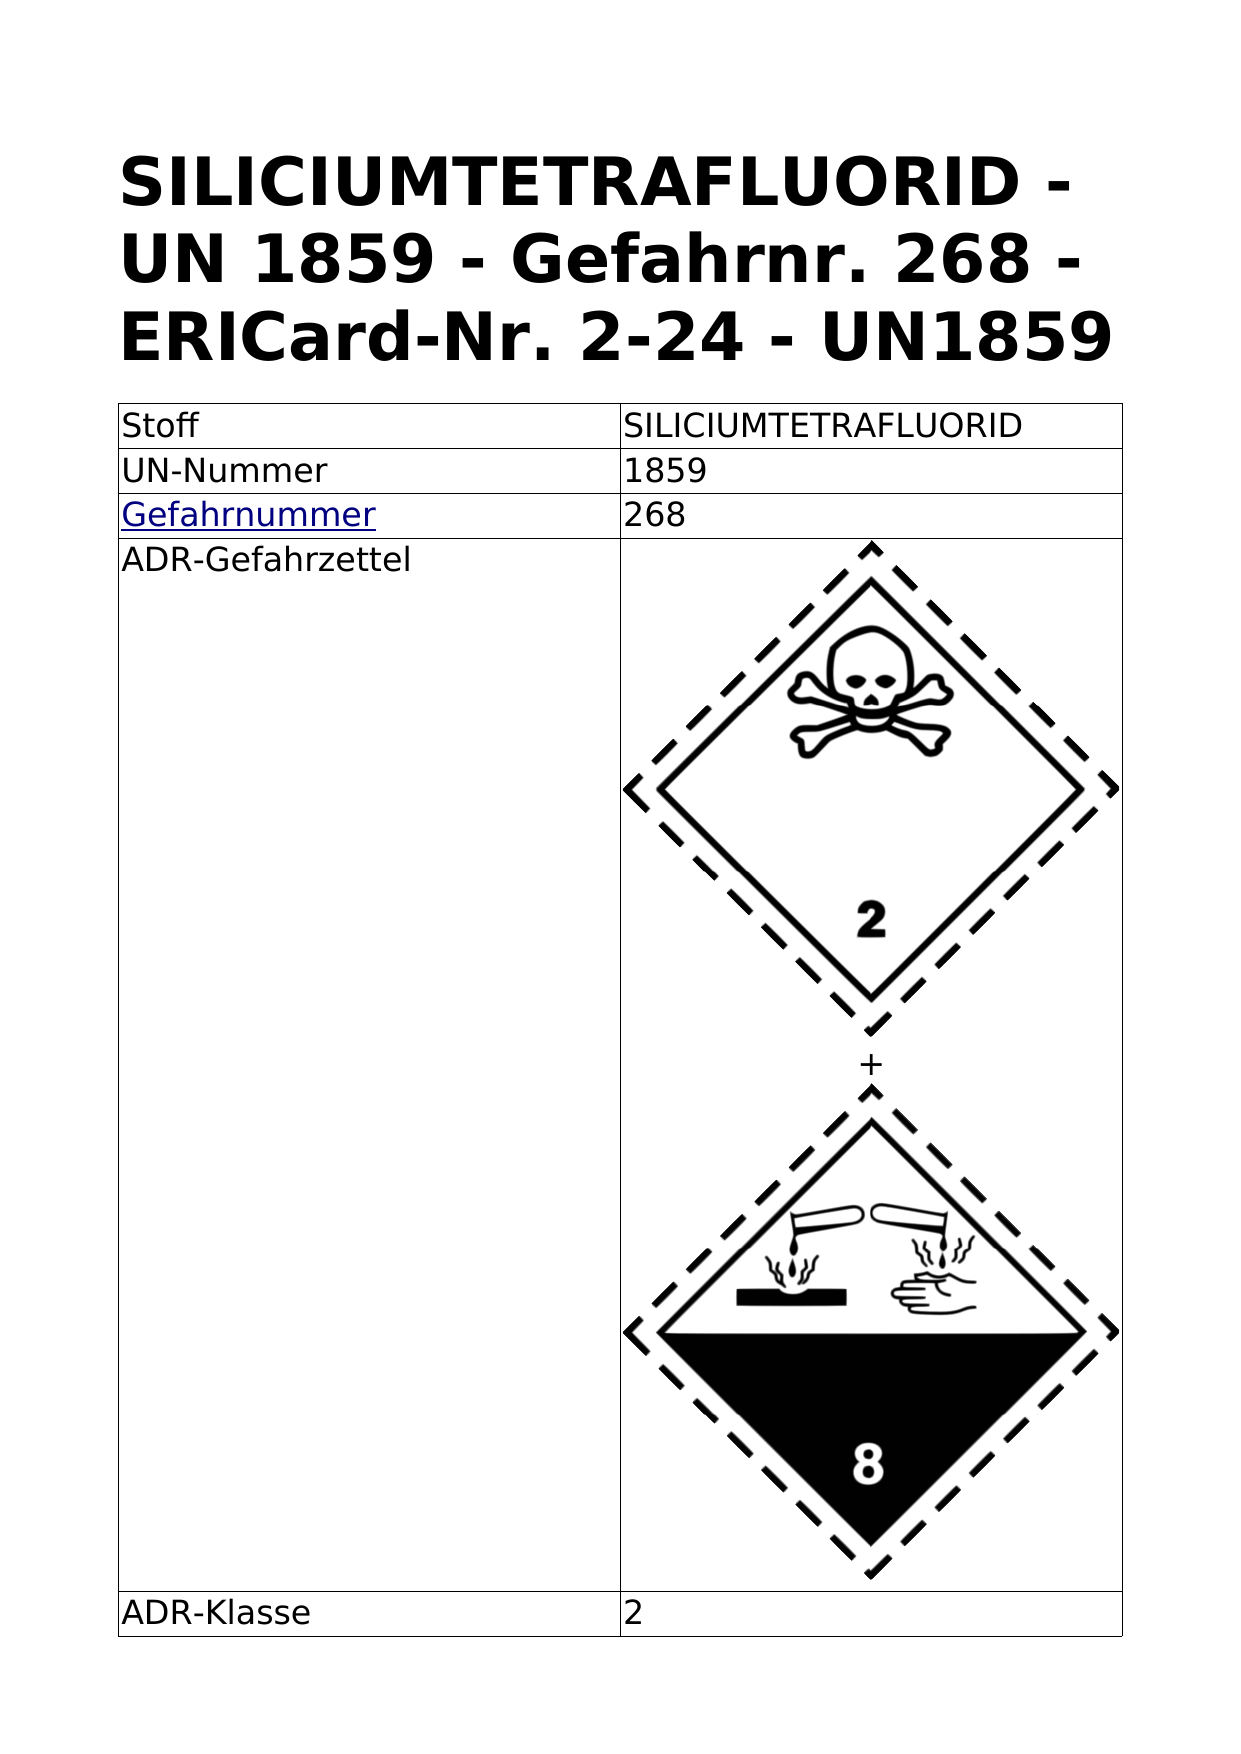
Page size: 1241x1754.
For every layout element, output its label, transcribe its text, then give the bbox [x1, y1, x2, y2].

table_cell 1859 [621, 449, 1122, 493]
table_cell Gefahrnummer [119, 494, 620, 538]
table_header Stoff [119, 404, 620, 448]
table_cell ADR-Klasse [119, 1592, 620, 1636]
table_cell UN-Nummer [119, 449, 620, 493]
table_cell + [621, 539, 1122, 1591]
subtitle SILICIUMTETRAFLUORID - UN 1859 - Gefahrnr. 268 - ERICard-Nr. 2-24 - UN1859 [118, 143, 1122, 376]
table_cell 2 [621, 1592, 1122, 1636]
table_header SILICIUMTETRAFLUORID [621, 404, 1122, 448]
picture [622, 1083, 1120, 1580]
table_cell 268 [621, 494, 1122, 538]
picture [622, 540, 1120, 1037]
table_cell ADR-Gefahrzettel [119, 539, 620, 1591]
